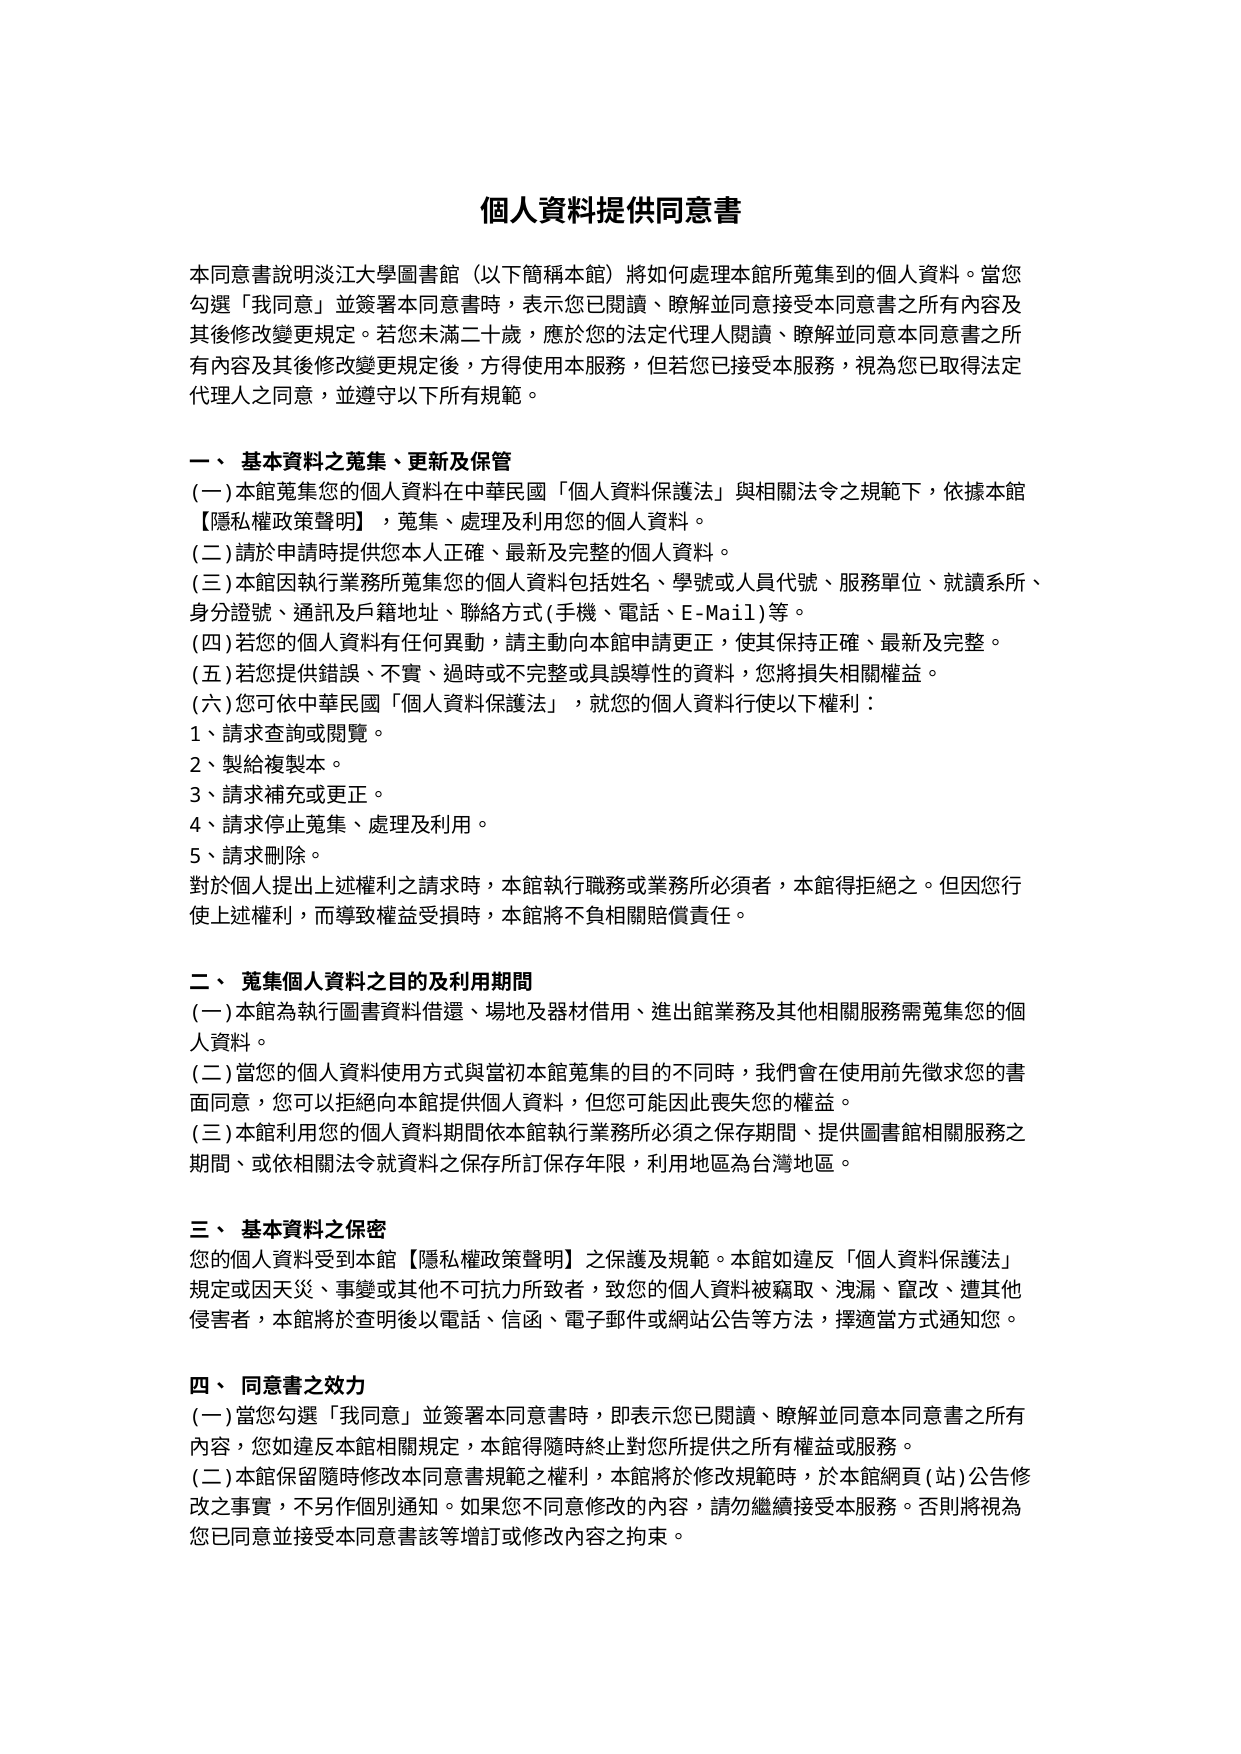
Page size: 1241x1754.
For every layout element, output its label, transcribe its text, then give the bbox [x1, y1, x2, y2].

text (二)本館保留隨時修改本同意書規範之權利，本館將於修改規範時，於本館網頁(站)公告修改之事實，不另作個別通知。如果您不同意修改的內容，請勿繼續接受本服務。否則將視為您已同意並接受本同意書該等增訂或修改內容之拘束。 [189, 1460, 1033, 1551]
text 個人資料提供同意書 [189, 187, 1033, 230]
text 4、請求停止蒐集、處理及利用。 [189, 808, 1033, 839]
text (四)若您的個人資料有任何異動，請主動向本館申請更正，使其保持正確、最新及完整。 [189, 627, 1033, 657]
text 3、請求補充或更正。 [189, 778, 1033, 808]
text 一、 基本資料之蒐集、更新及保管 [189, 438, 1033, 475]
text (一)當您勾選「我同意」並簽署本同意書時，即表示您已閱讀、瞭解並同意本同意書之所有內容，您如違反本館相關規定，本館得隨時終止對您所提供之所有權益或服務。 [189, 1399, 1033, 1460]
text 四、 同意書之效力 [189, 1362, 1033, 1399]
text 二、 蒐集個人資料之目的及利用期間 [189, 958, 1033, 996]
text 5、請求刪除。 [189, 839, 1033, 869]
text 1、請求查詢或閱覽。 [189, 718, 1033, 748]
text 2、製給複製本。 [189, 748, 1033, 778]
text (二)請於申請時提供您本人正確、最新及完整的個人資料。 [189, 536, 1033, 566]
text 本同意書說明淡江大學圖書館（以下簡稱本館）將如何處理本館所蒐集到的個人資料。當您勾選「我同意」並簽署本同意書時，表示您已閱讀、瞭解並同意接受本同意書之所有內容及其後修改變更規定。若您未滿二十歲，應於您的法定代理人閱讀、瞭解並同意本同意書之所有內容及其後修改變更規定後，方得使用本服務，但若您已接受本服務，視為您已取得法定代理人之同意，並遵守以下所有規範。 [189, 258, 1033, 409]
text 對於個人提出上述權利之請求時，本館執行職務或業務所必須者，本館得拒絕之。但因您行使上述權利，而導致權益受損時，本館將不負相關賠償責任。 [189, 869, 1033, 929]
text 您的個人資料受到本館【隱私權政策聲明】之保護及規範。本館如違反「個人資料保護法」規定或因天災、事變或其他不可抗力所致者，致您的個人資料被竊取、洩漏、竄改、遭其他侵害者，本館將於查明後以電話、信函、電子郵件或網站公告等方法，擇適當方式通知您。 [189, 1243, 1033, 1334]
text (六)您可依中華民國「個人資料保護法」，就您的個人資料行使以下權利： [189, 687, 1033, 718]
text (三)本館利用您的個人資料期間依本館執行業務所必須之保存期間、提供圖書館相關服務之期間、或依相關法令就資料之保存所訂保存年限，利用地區為台灣地區。 [189, 1117, 1033, 1177]
text (五)若您提供錯誤、不實、過時或不完整或具誤導性的資料，您將損失相關權益。 [189, 657, 1033, 687]
text (一)本館為執行圖書資料借還、場地及器材借用、進出館業務及其他相關服務需蒐集您的個人資料。 [189, 996, 1033, 1056]
text (二)當您的個人資料使用方式與當初本館蒐集的目的不同時，我們會在使用前先徵求您的書面同意，您可以拒絕向本館提供個人資料，但您可能因此喪失您的權益。 [189, 1056, 1033, 1117]
text (三)本館因執行業務所蒐集您的個人資料包括姓名、學號或人員代號、服務單位、就讀系所、身分證號、通訊及戶籍地址、聯絡方式(手機、電話、E-Mail)等。 [189, 566, 1033, 627]
text (一)本館蒐集您的個人資料在中華民國「個人資料保護法」與相關法令之規範下，依據本館【隱私權政策聲明】，蒐集、處理及利用您的個人資料。 [189, 475, 1033, 536]
text 三、 基本資料之保密 [189, 1206, 1033, 1243]
